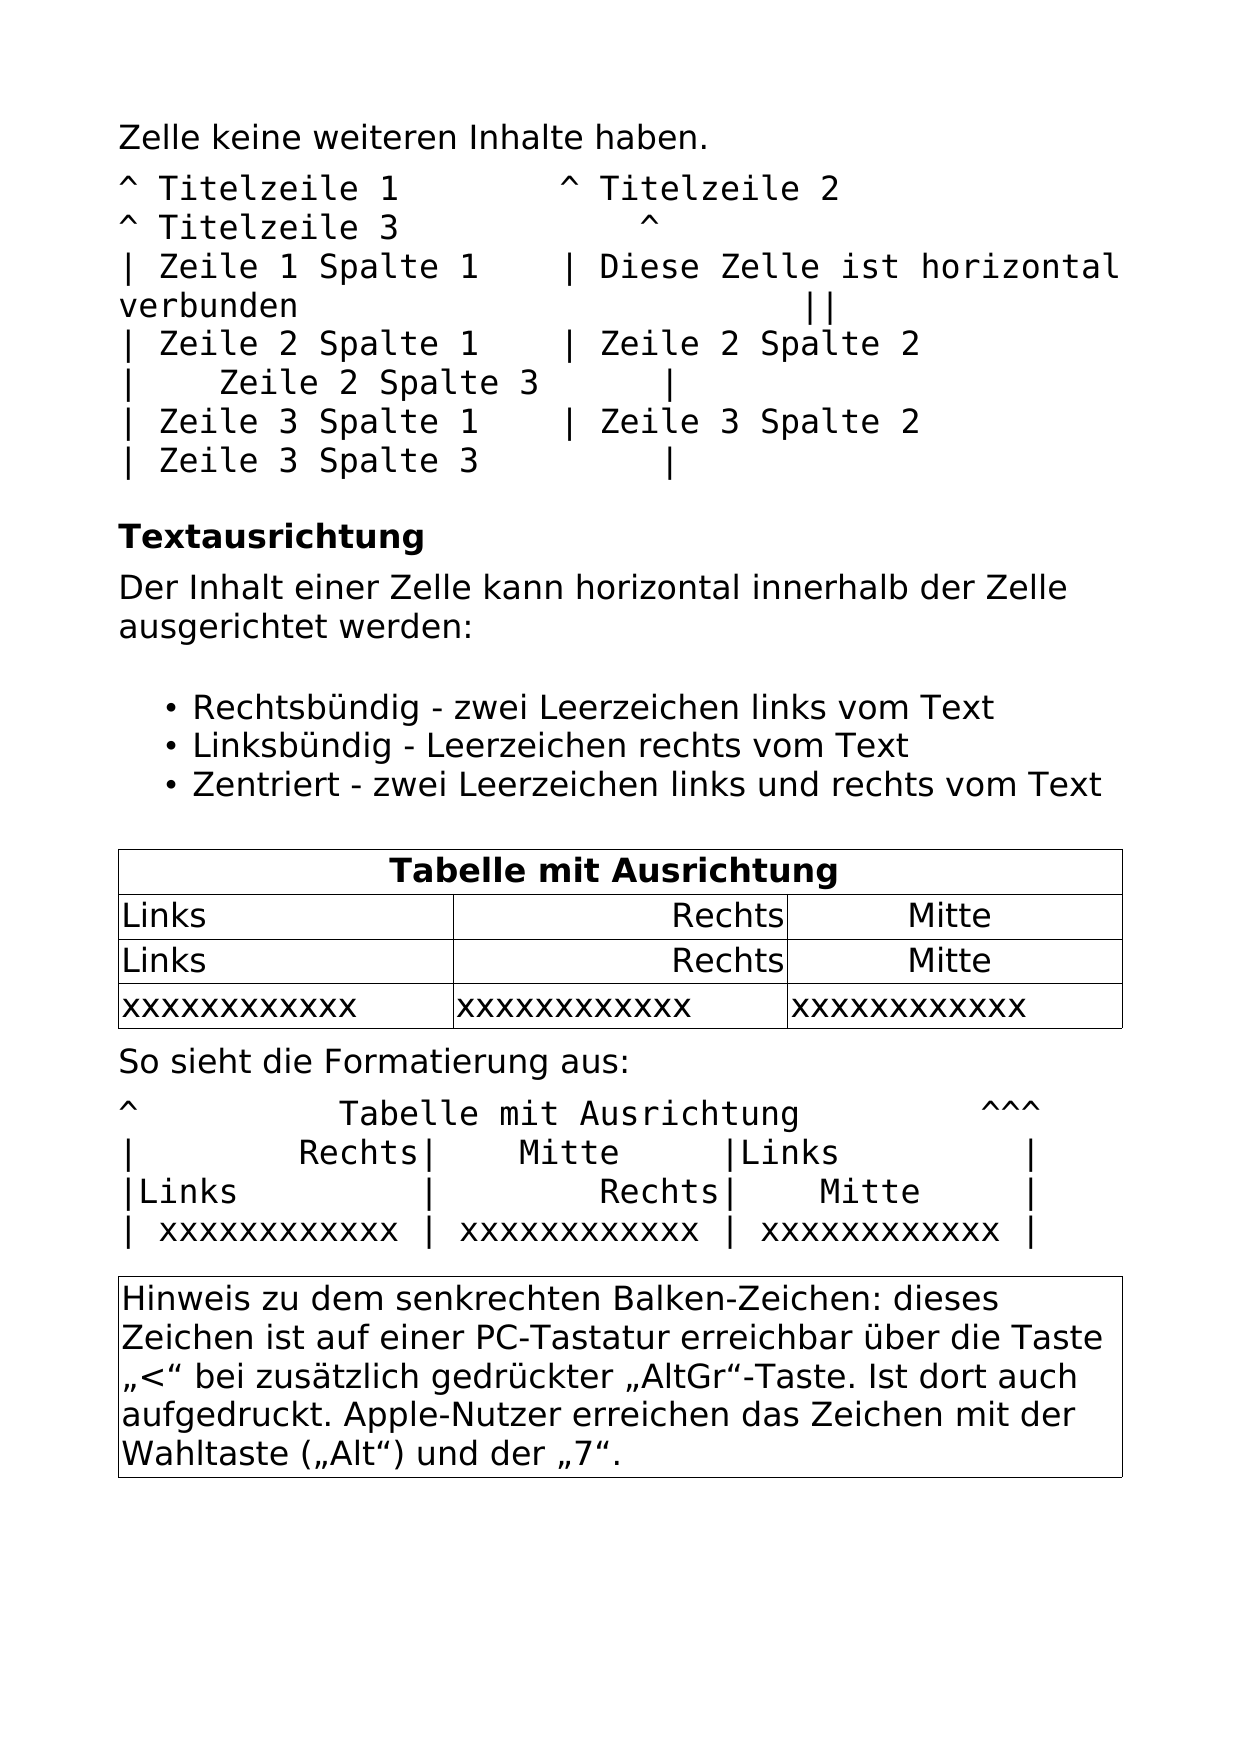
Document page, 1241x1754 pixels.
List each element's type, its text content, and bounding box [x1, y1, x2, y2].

table_header Hinweis zu dem senkrechten Balken-Zeichen: dieses Zeichen ist auf einer PC-Tastatur erreichbar über die Taste „<“ bei zusätzlich gedrückter „AltGr“-Taste. Ist dort auch aufgedruckt. Apple-Nutzer erreichen das Zeichen mit der Wahltaste („Alt“) und der „7“. [119, 1277, 1122, 1477]
text Zelle keine weiteren Inhalte haben. [118, 118, 1122, 157]
table_header Tabelle mit Ausrichtung [119, 850, 1122, 894]
table_cell xxxxxxxxxxxx [119, 984, 453, 1028]
table_cell Rechts [454, 895, 787, 938]
table_cell Links [119, 895, 453, 938]
text ^ Titelzeile 1 ^ Titelzeile 2 ^ Titelzeile 3 ^ | Zeile 1 Spalte 1 | Diese Zelle ist horizontal verbunden || | Zeile 2 Spalte 1 | Zeile 2 Spalte 2 | Zeile 2 Spalte 3 | | Zeile 3 Spalte 1 | Zeile 3 Spalte 2 | Zeile 3 Spalte 3 | [118, 169, 1122, 480]
table_cell Links [119, 940, 453, 983]
list Linksbündig - Leerzeichen rechts vom Text [177, 727, 1122, 766]
text Der Inhalt einer Zelle kann horizontal innerhalb der Zelle ausgerichtet werden: [118, 568, 1122, 646]
table_cell xxxxxxxxxxxx [454, 984, 787, 1028]
list Rechtsbündig - zwei Leerzeichen links vom Text [177, 688, 1122, 727]
table_cell Mitte [788, 940, 1122, 983]
table_cell Rechts [454, 940, 787, 983]
subtitle Textausrichtung [118, 517, 1122, 556]
text So sieht die Formatierung aus: [118, 1043, 1122, 1082]
text ^ Tabelle mit Ausrichtung ^^^ | Rechts| Mitte |Links | |Links | Rechts| Mitte | | xxxxxxxxxxxx | xxxxxxxxxxxx | xxxxxxxxxxxx | [118, 1094, 1122, 1250]
table_cell Mitte [788, 895, 1122, 938]
list Zentriert - zwei Leerzeichen links und rechts vom Text [177, 766, 1122, 805]
table_cell xxxxxxxxxxxx [788, 984, 1122, 1028]
